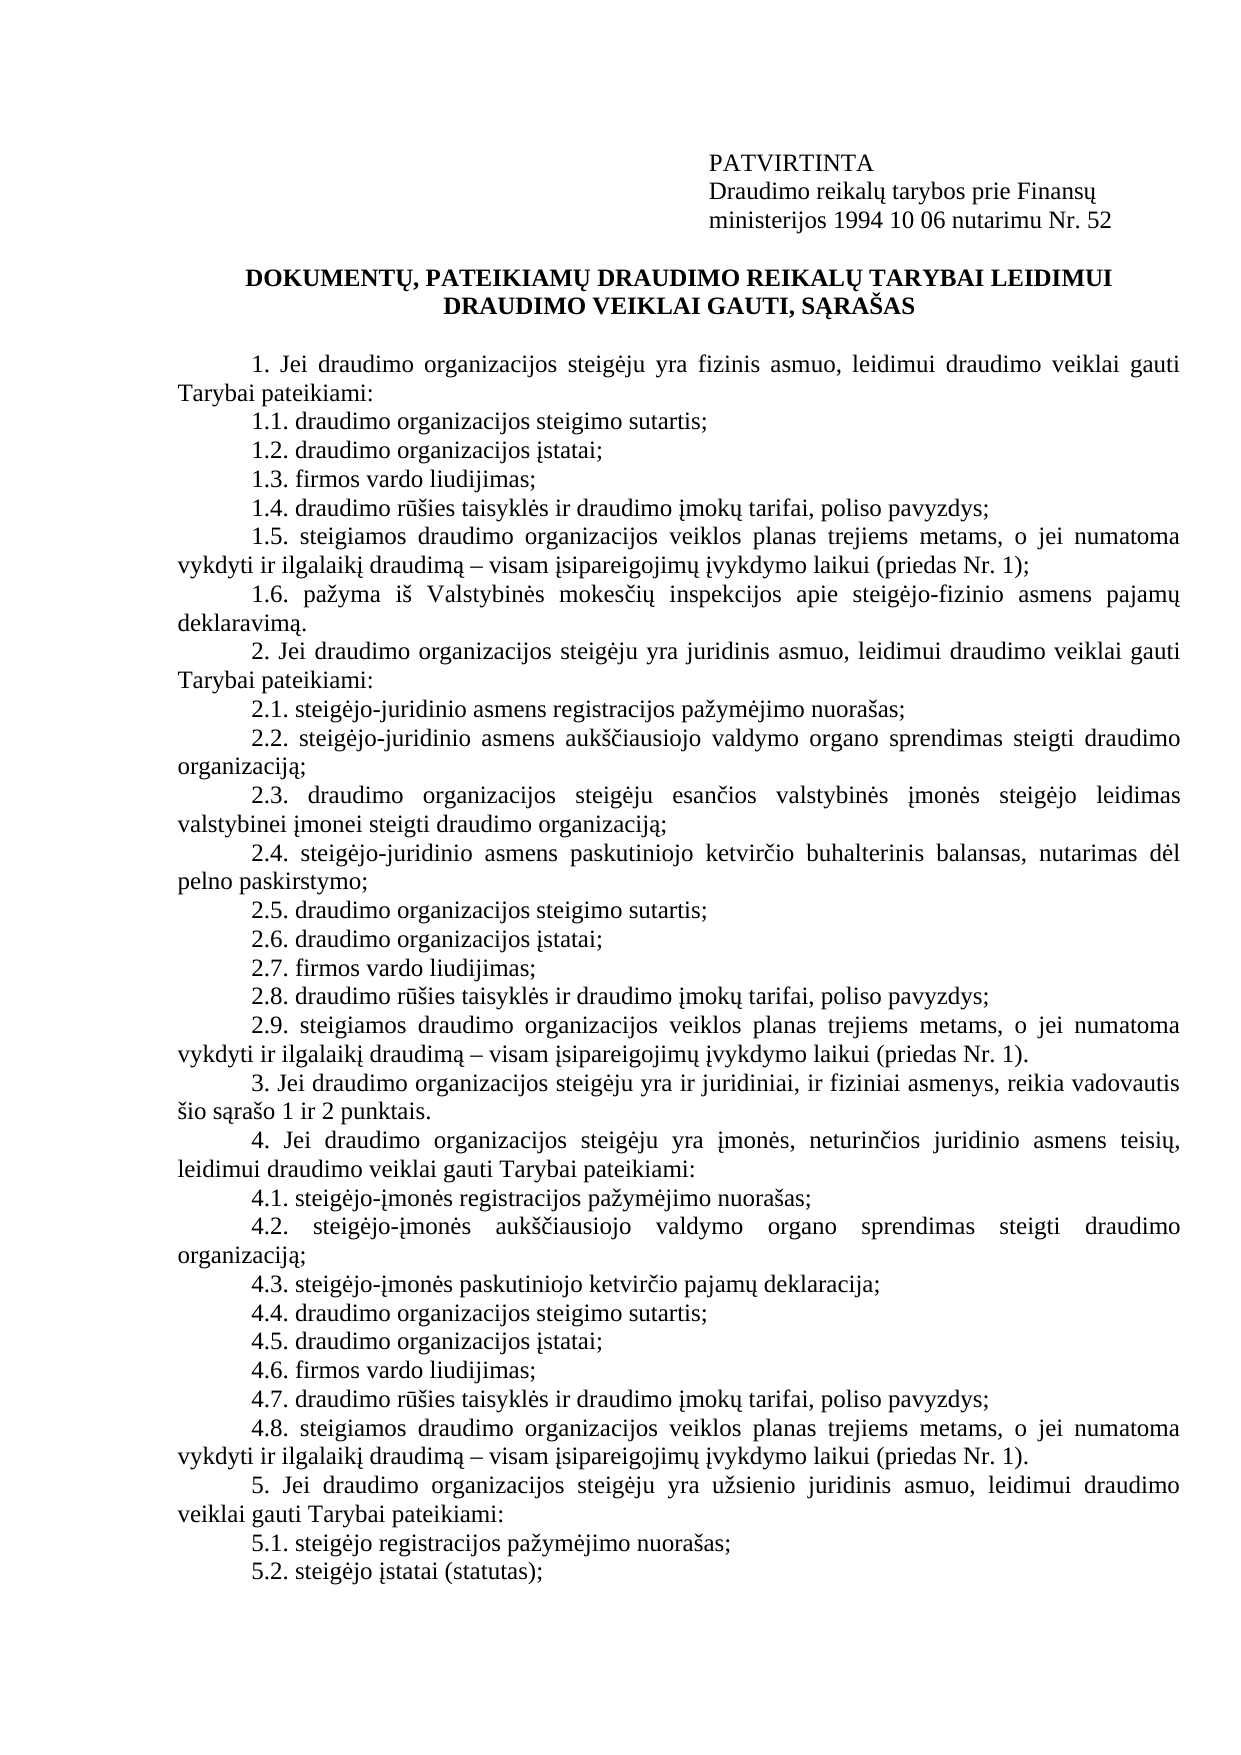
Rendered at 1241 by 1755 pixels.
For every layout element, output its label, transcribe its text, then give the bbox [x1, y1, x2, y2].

text 2.6. draudimo organizacijos įstatai; [177, 924, 1181, 953]
text 1.2. draudimo organizacijos įstatai; [177, 435, 1181, 464]
text 5. Jei draudimo organizacijos steigėju yra užsienio juridinis asmuo, leidimui draudimo veiklai gauti Tarybai pateikiami: [177, 1470, 1181, 1528]
text 2.7. firmos vardo liudijimas; [177, 953, 1181, 981]
text 4.5. draudimo organizacijos įstatai; [177, 1326, 1181, 1355]
text 2.2. steigėjo-juridinio asmens aukščiausiojo valdymo organo sprendimas steigti draudimo organizaciją; [177, 723, 1181, 780]
text 2.4. steigėjo-juridinio asmens paskutiniojo ketvirčio buhalterinis balansas, nutarimas dėl pelno paskirstymo; [177, 838, 1181, 895]
text 1.5. steigiamos draudimo organizacijos veiklos planas trejiems metams, o jei numatoma vykdyti ir ilgalaikį draudimą – visam įsipareigojimų įvykdymo laikui (priedas Nr. 1); [177, 521, 1181, 579]
text 2.8. draudimo rūšies taisyklės ir draudimo įmokų tarifai, poliso pavyzdys; [177, 981, 1181, 1010]
text 2.5. draudimo organizacijos steigimo sutartis; [177, 895, 1181, 924]
text PATVIRTINTA [177, 148, 1181, 176]
text 4.6. firmos vardo liudijimas; [177, 1355, 1181, 1384]
text 1. Jei draudimo organizacijos steigėju yra fizinis asmuo, leidimui draudimo veiklai gauti Tarybai pateikiami: [177, 349, 1181, 406]
text DOKUMENTŲ, PATEIKIAMŲ DRAUDIMO REIKALŲ TARYBAI LEIDIMUI DRAUDIMO VEIKLAI GAUTI, SĄRAŠAS [177, 263, 1181, 320]
text 3. Jei draudimo organizacijos steigėju yra ir juridiniai, ir fiziniai asmenys, reikia vadovautis šio sąrašo 1 ir 2 punktais. [177, 1068, 1181, 1125]
text 4.7. draudimo rūšies taisyklės ir draudimo įmokų tarifai, poliso pavyzdys; [177, 1384, 1181, 1413]
text 1.3. firmos vardo liudijimas; [177, 464, 1181, 493]
text 4.1. steigėjo-įmonės registracijos pažymėjimo nuorašas; [177, 1183, 1181, 1211]
text 2.3. draudimo organizacijos steigėju esančios valstybinės įmonės steigėjo leidimas valstybinei įmonei steigti draudimo organizaciją; [177, 780, 1181, 838]
text 2.9. steigiamos draudimo organizacijos veiklos planas trejiems metams, o jei numatoma vykdyti ir ilgalaikį draudimą – visam įsipareigojimų įvykdymo laikui (priedas Nr. 1). [177, 1010, 1181, 1068]
text 4. Jei draudimo organizacijos steigėju yra įmonės, neturinčios juridinio asmens teisių, leidimui draudimo veiklai gauti Tarybai pateikiami: [177, 1125, 1181, 1183]
text 4.8. steigiamos draudimo organizacijos veiklos planas trejiems metams, o jei numatoma vykdyti ir ilgalaikį draudimą – visam įsipareigojimų įvykdymo laikui (priedas Nr. 1). [177, 1413, 1181, 1470]
text 2. Jei draudimo organizacijos steigėju yra juridinis asmuo, leidimui draudimo veiklai gauti Tarybai pateikiami: [177, 636, 1181, 694]
text 4.4. draudimo organizacijos steigimo sutartis; [177, 1298, 1181, 1326]
text ministerijos 1994 10 06 nutarimu Nr. 52 [177, 205, 1181, 234]
text Draudimo reikalų tarybos prie Finansų [177, 176, 1181, 205]
text 5.1. steigėjo registracijos pažymėjimo nuorašas; [177, 1528, 1181, 1556]
text 1.6. pažyma iš Valstybinės mokesčių inspekcijos apie steigėjo-fizinio asmens pajamų deklaravimą. [177, 579, 1181, 636]
text 2.1. steigėjo-juridinio asmens registracijos pažymėjimo nuorašas; [177, 694, 1181, 723]
text 1.1. draudimo organizacijos steigimo sutartis; [177, 406, 1181, 435]
text 5.2. steigėjo įstatai (statutas); [177, 1556, 1181, 1585]
text 4.3. steigėjo-įmonės paskutiniojo ketvirčio pajamų deklaracija; [177, 1269, 1181, 1298]
text 1.4. draudimo rūšies taisyklės ir draudimo įmokų tarifai, poliso pavyzdys; [177, 493, 1181, 521]
text 4.2. steigėjo-įmonės aukščiausiojo valdymo organo sprendimas steigti draudimo organizaciją; [177, 1211, 1181, 1269]
